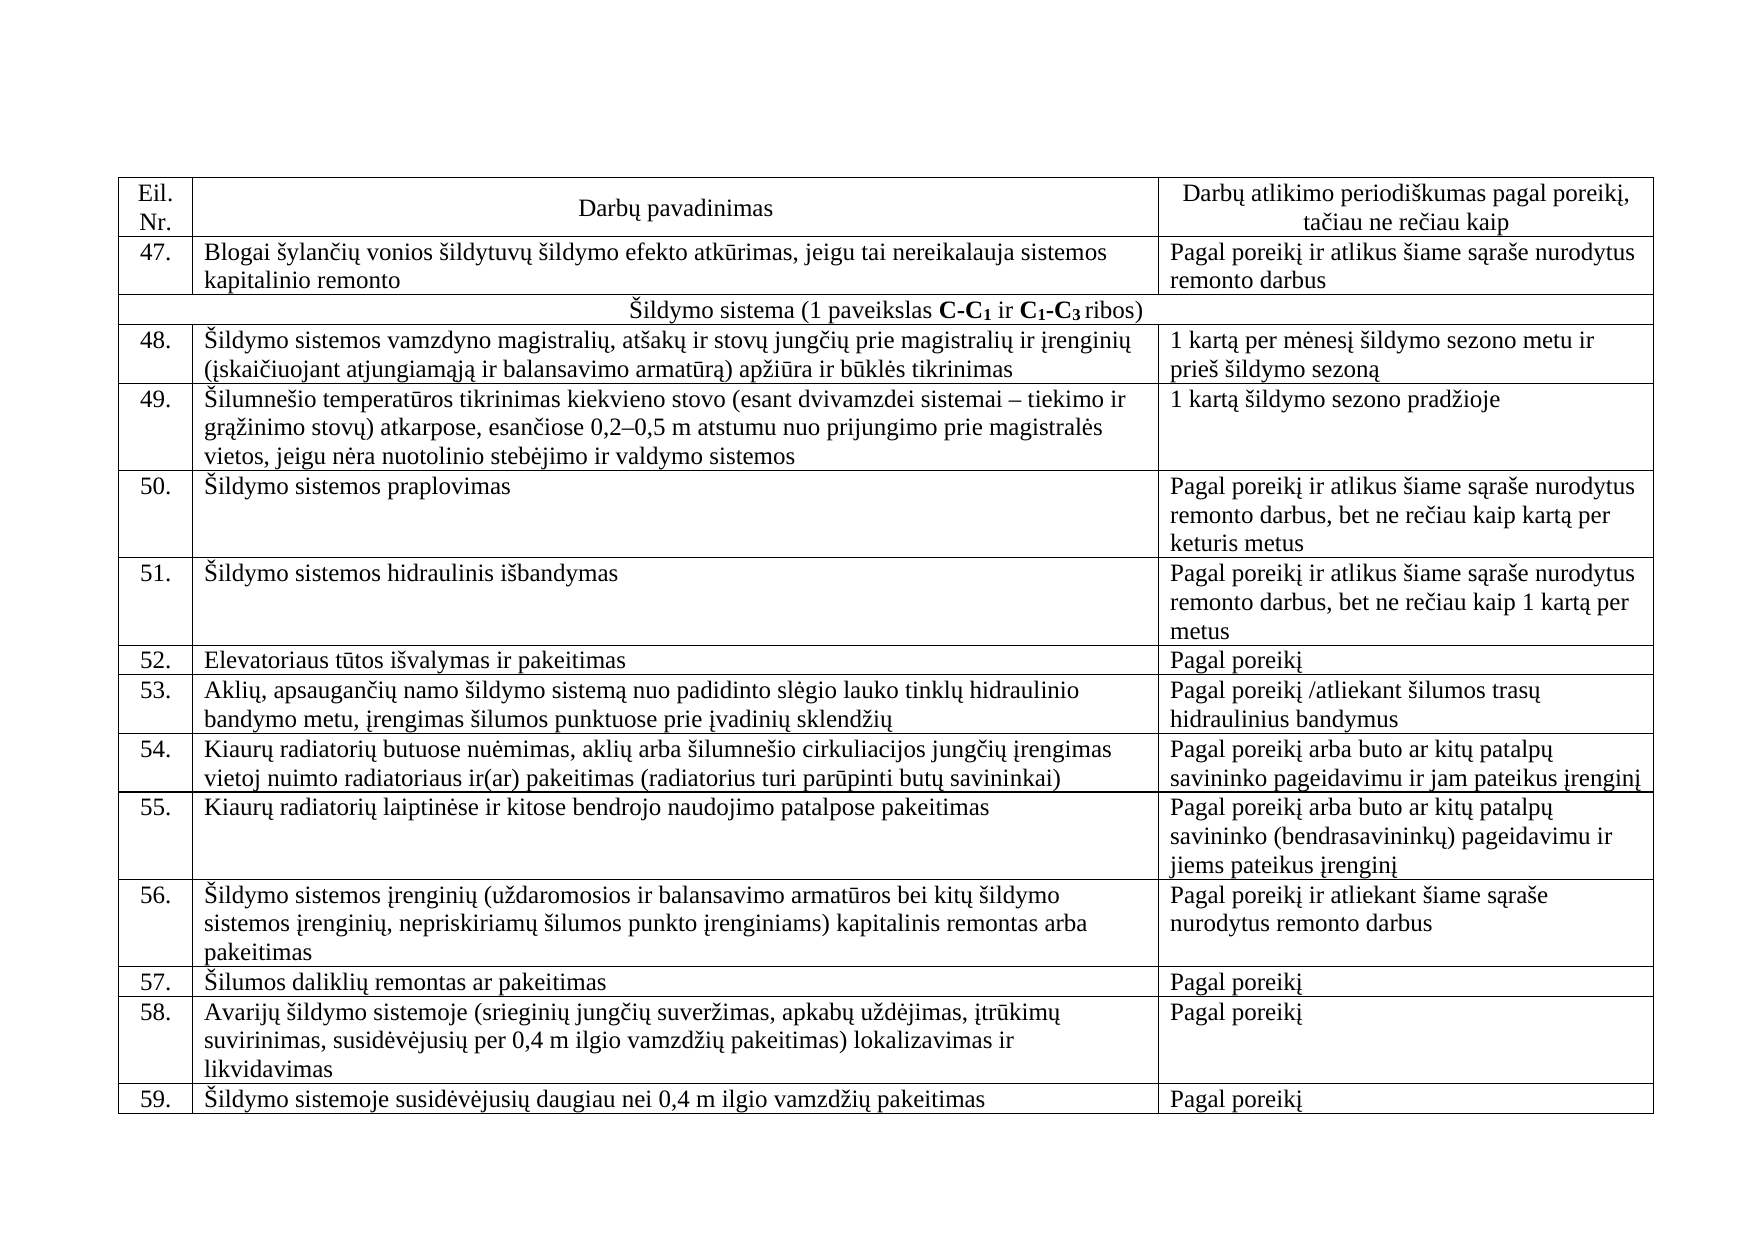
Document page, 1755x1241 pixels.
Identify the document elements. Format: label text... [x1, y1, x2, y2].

table_cell 1 kartą per mėnesį šildymo sezono metu ir prieš šildymo sezoną [1159, 325, 1653, 383]
table_cell 59. [119, 1084, 192, 1113]
table_cell Pagal poreikį ir atliekant šiame sąraše nurodytus remonto darbus [1159, 880, 1653, 966]
table_cell Šildymo sistemos praplovimas [193, 471, 1158, 557]
table_cell Pagal poreikį /atliekant šilumos trasų hidraulinius bandymus [1159, 675, 1653, 733]
table_cell Pagal poreikį [1159, 646, 1653, 674]
table_cell Pagal poreikį ir atlikus šiame sąraše nurodytus remonto darbus, bet ne rečiau kaip 1 kartą per metus [1159, 558, 1653, 644]
table_cell 56. [119, 880, 192, 966]
table_cell Aklių, apsaugančių namo šildymo sistemą nuo padidinto slėgio lauko tinklų hidraulinio bandymo metu, įrengimas šilumos punktuose prie įvadinių sklendžių [193, 675, 1158, 733]
table_cell 49. [119, 384, 192, 470]
table_cell Šildymo sistemos vamzdyno magistralių, atšakų ir stovų jungčių prie magistralių ir įrenginių (įskaičiuojant atjungiamąją ir balansavimo armatūrą) apžiūra ir būklės tikrinimas [193, 325, 1158, 383]
table_cell 1 kartą šildymo sezono pradžioje [1159, 384, 1653, 470]
table_cell Šilumos daliklių remontas ar pakeitimas [193, 967, 1158, 996]
table_cell Šilumnešio temperatūros tikrinimas kiekvieno stovo (esant dvivamzdei sistemai – tiekimo ir grąžinimo stovų) atkarpose, esančiose 0,2–0,5 m atstumu nuo prijungimo prie magistralės vietos, jeigu nėra nuotolinio stebėjimo ir valdymo sistemos [193, 384, 1158, 470]
table_cell 55. [119, 793, 192, 879]
table_cell 51. [119, 558, 192, 644]
table_cell Pagal poreikį ir atlikus šiame sąraše nurodytus remonto darbus [1159, 237, 1653, 294]
table_cell Šildymo sistemoje susidėvėjusių daugiau nei 0,4 m ilgio vamzdžių pakeitimas [193, 1084, 1158, 1113]
table_cell 48. [119, 325, 192, 383]
table_header Darbų atlikimo periodiškumas pagal poreikį, tačiau ne rečiau kaip [1159, 178, 1653, 236]
table_cell 54. [119, 734, 192, 791]
table_cell Blogai šylančių vonios šildytuvų šildymo efekto atkūrimas, jeigu tai nereikalauja sistemos kapitalinio remonto [193, 237, 1158, 294]
table_cell Šildymo sistemos įrenginių (uždaromosios ir balansavimo armatūros bei kitų šildymo sistemos įrenginių, nepriskiriamų šilumos punkto įrenginiams) kapitalinis remontas arba pakeitimas [193, 880, 1158, 966]
table_cell Šildymo sistemos hidraulinis išbandymas [193, 558, 1158, 644]
table_cell 58. [119, 997, 192, 1083]
table_cell 52. [119, 646, 192, 674]
table_cell Pagal poreikį ir atlikus šiame sąraše nurodytus remonto darbus, bet ne rečiau kaip kartą per keturis metus [1159, 471, 1653, 557]
table_cell Pagal poreikį [1159, 1084, 1653, 1113]
table_cell Pagal poreikį [1159, 997, 1653, 1083]
table_cell Šildymo sistema (1 paveikslas C-C1 ir C1-C3 ribos) [119, 295, 1653, 324]
table_cell 47. [119, 237, 192, 294]
table_cell Kiaurų radiatorių laiptinėse ir kitose bendrojo naudojimo patalpose pakeitimas [193, 793, 1158, 879]
table_cell 57. [119, 967, 192, 996]
table_header Eil. Nr. [119, 178, 192, 236]
table_cell 53. [119, 675, 192, 733]
table_cell Avarijų šildymo sistemoje (srieginių jungčių suveržimas, apkabų uždėjimas, įtrūkimų suvirinimas, susidėvėjusių per 0,4 m ilgio vamzdžių pakeitimas) lokalizavimas ir likvidavimas [193, 997, 1158, 1083]
table_cell Kiaurų radiatorių butuose nuėmimas, aklių arba šilumnešio cirkuliacijos jungčių įrengimas vietoj nuimto radiatoriaus ir(ar) pakeitimas (radiatorius turi parūpinti butų savininkai) [193, 734, 1158, 791]
table_cell Pagal poreikį arba buto ar kitų patalpų savininko (bendrasavininkų) pageidavimu ir jiems pateikus įrenginį [1159, 793, 1653, 879]
table_cell Elevatoriaus tūtos išvalymas ir pakeitimas [193, 646, 1158, 674]
table_cell Pagal poreikį [1159, 967, 1653, 996]
table_header Darbų pavadinimas [193, 178, 1158, 236]
table_cell Pagal poreikį arba buto ar kitų patalpų savininko pageidavimu ir jam pateikus įrenginį [1159, 734, 1653, 791]
table_cell 50. [119, 471, 192, 557]
